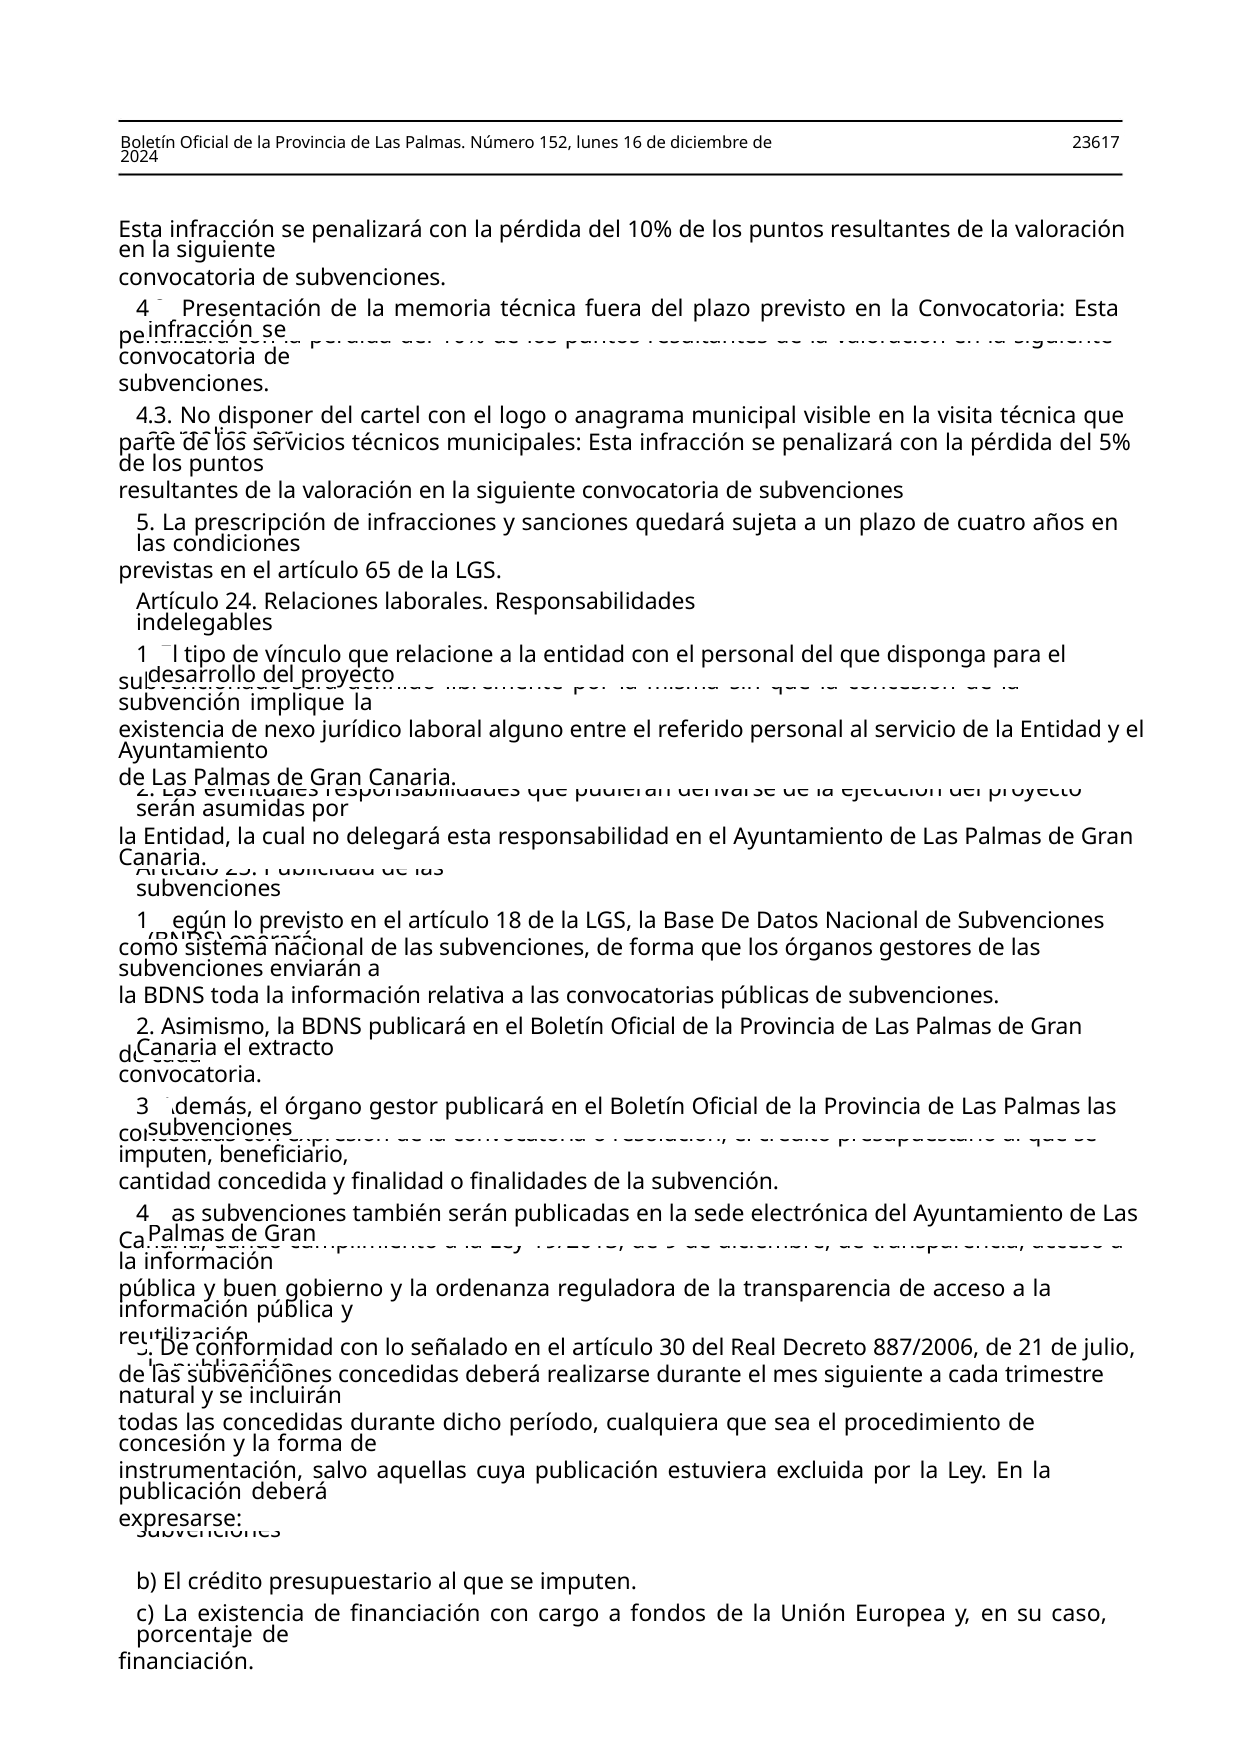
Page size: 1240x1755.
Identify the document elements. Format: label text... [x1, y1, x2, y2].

text 4 [136, 300, 172, 321]
text como sistema nacional de las subvenciones, de forma que los órganos gestores de las subvenciones enviarán a [118, 939, 1146, 980]
text 3 [136, 1098, 172, 1118]
text de cada convocatoria. [118, 1046, 341, 1087]
text 1 [136, 911, 172, 932]
text .3. No disponer del cartel con el logo o anagrama municipal visible en la visita técnica que se realice por [147, 407, 1147, 434]
text 4 [136, 407, 144, 418]
text subvencionado será definido libremente por la misma sin que la concesión de la subvención implique la [118, 673, 1147, 714]
text Boletín Oficial de la Provincia de Las Palmas. Número 152, lunes 16 de diciembre de 2024 [120, 137, 813, 166]
text parte de los servicios técnicos municipales: Esta infracción se penalizará con la pérdida del 5% de los puntos [118, 434, 1147, 476]
text la BDNS toda la información relativa a las convocatorias públicas de subvenciones. [118, 987, 1146, 1007]
text 2. Asimismo, la BDNS publicará en el Boletín Oficial de la Provincia de Las Palmas de Gran Canaria el extracto [136, 1018, 1147, 1060]
text reutilización. [172, 1328, 1147, 1339]
text a) La convocatoria o resolución y la identificación de las subvenciones [136, 1531, 807, 1542]
text Artículo 25. Publicidad de las subvenciones [136, 869, 562, 901]
text de las subvenciones concedidas deberá realizarse durante el mes siguiente a cada trimestre natural y se incluirán [118, 1366, 1147, 1407]
text concedidas con expresión de la convocatoria o resolución, el crédito presupuestario al que se imputen, beneficiario, [118, 1125, 1147, 1167]
text 4 [136, 1204, 172, 1225]
text 5 [136, 1349, 147, 1359]
text .2. Presentación de la memoria técnica fuera del plazo previsto en la Convocatoria: Esta infracción se [147, 300, 1147, 341]
text existencia de nexo jurídico laboral alguno entre el referido personal al servicio de la Entidad y el Ayuntamiento [118, 721, 1147, 762]
text Esta infracción se penalizará con la pérdida del 10% de los puntos resultantes de la valoración en la siguiente [118, 221, 1147, 262]
text . De conformidad con lo señalado en el artículo 30 del Real Decreto 887/2006, de 21 de julio, la publicación [147, 1339, 1147, 1366]
text . Las subvenciones también serán publicadas en la sede electrónica del Ayuntamiento de Las Palmas de Gran [147, 1204, 1147, 1246]
text financiación. [118, 1653, 1146, 1673]
text expresarse: [118, 1510, 1147, 1531]
text pública y buen gobierno y la ordenanza reguladora de la transparencia de acceso a la información pública y [118, 1280, 1147, 1321]
text 2. Las eventuales responsabilidades que pudieran derivarse de la ejecución del proyecto serán asumidas por [136, 789, 1147, 821]
text reutilización. [118, 1328, 170, 1349]
text . Además, el órgano gestor publicará en el Boletín Oficial de la Provincia de Las Palmas las subvenciones [147, 1098, 1147, 1139]
text convocatoria de subvenciones. [118, 268, 1147, 289]
text resultantes de la valoración en la siguiente convocatoria de subvenciones [118, 482, 1147, 503]
text de Las Palmas de Gran Canaria. [118, 769, 1147, 789]
text . Según lo previsto en el artículo 18 de la LGS, la Base De Datos Nacional de Subvenciones (BNDS) operará [172, 911, 1147, 953]
text b) El crédito presupuestario al que se imputen. [136, 1573, 807, 1594]
text . El tipo de vínculo que relacione a la entidad con el personal del que disponga para el desarrollo del proyecto [147, 646, 1147, 687]
text c) La existencia de financiación con cargo a fondos de la Unión Europea y, en su caso, porcentaje de [136, 1605, 1146, 1646]
text 5. La prescripción de infracciones y sanciones quedará sujeta a un plazo de cuatro años en las condiciones [136, 514, 1147, 555]
text todas las concedidas durante dicho período, cualquiera que sea el procedimiento de concesión y la forma de [118, 1414, 1147, 1456]
text instrumentación, salvo aquellas cuya publicación estuviera excluida por la Ley. En la publicación deberá [118, 1462, 1147, 1503]
text 1 [136, 646, 172, 666]
text 23617 [1072, 137, 1143, 151]
text previstas en el artículo 65 de la LGS. [118, 562, 1147, 582]
text Canaria, dando cumplimiento a la Ley 19/2013, de 9 de diciembre, de transparencia, acceso a la información [118, 1232, 1147, 1273]
text cantidad concedida y finalidad o finalidades de la subvención. [118, 1173, 1147, 1194]
text Artículo 24. Relaciones laborales. Responsabilidades indelegables [136, 593, 768, 635]
text la Entidad, la cual no delegará esta responsabilidad en el Ayuntamiento de Las Palmas de Gran Canaria. [118, 828, 1147, 869]
text subvenciones. [118, 375, 1147, 396]
text 4 [136, 419, 147, 428]
text penalizará con la pérdida del 10% de los puntos resultantes de la valoración en la siguiente convocatoria de [118, 327, 1147, 369]
